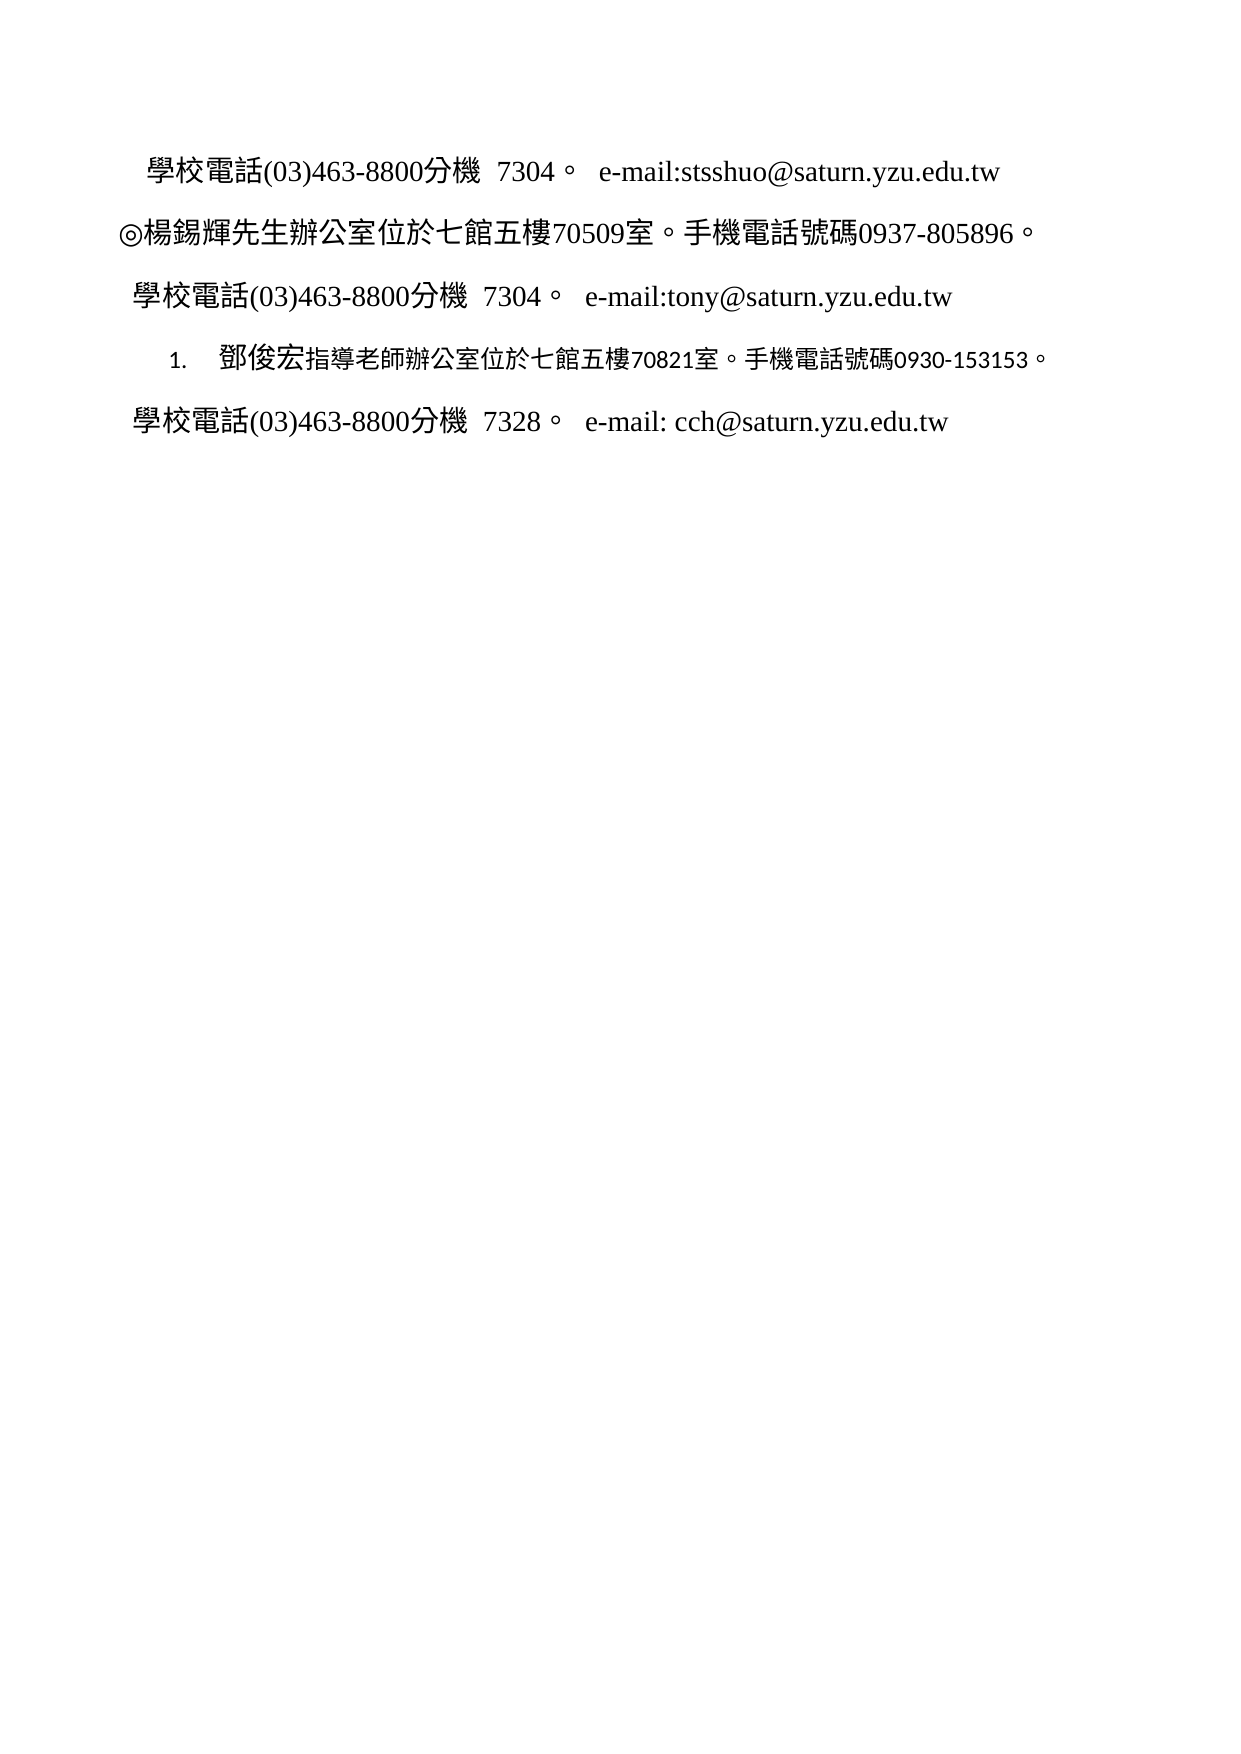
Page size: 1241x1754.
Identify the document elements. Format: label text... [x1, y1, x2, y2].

text 學校電話(03)463-8800分機 7304。 e-mail:tony@saturn.yzu.edu.tw [118, 252, 1122, 314]
list 鄧俊宏指導老師辦公室位於七館五樓70821室。手機電話號碼0930-153153。 [168, 314, 1122, 377]
text ◎楊錫輝先生辦公室位於七館五樓70509室。手機電話號碼0937-805896。 [118, 189, 1122, 252]
text 學校電話(03)463-8800分機 7328。 e-mail: cch@saturn.yzu.edu.tw [118, 377, 1122, 439]
text 學校電話(03)463-8800分機 7304。 e-mail:stsshuo@saturn.yzu.edu.tw [146, 127, 1122, 189]
